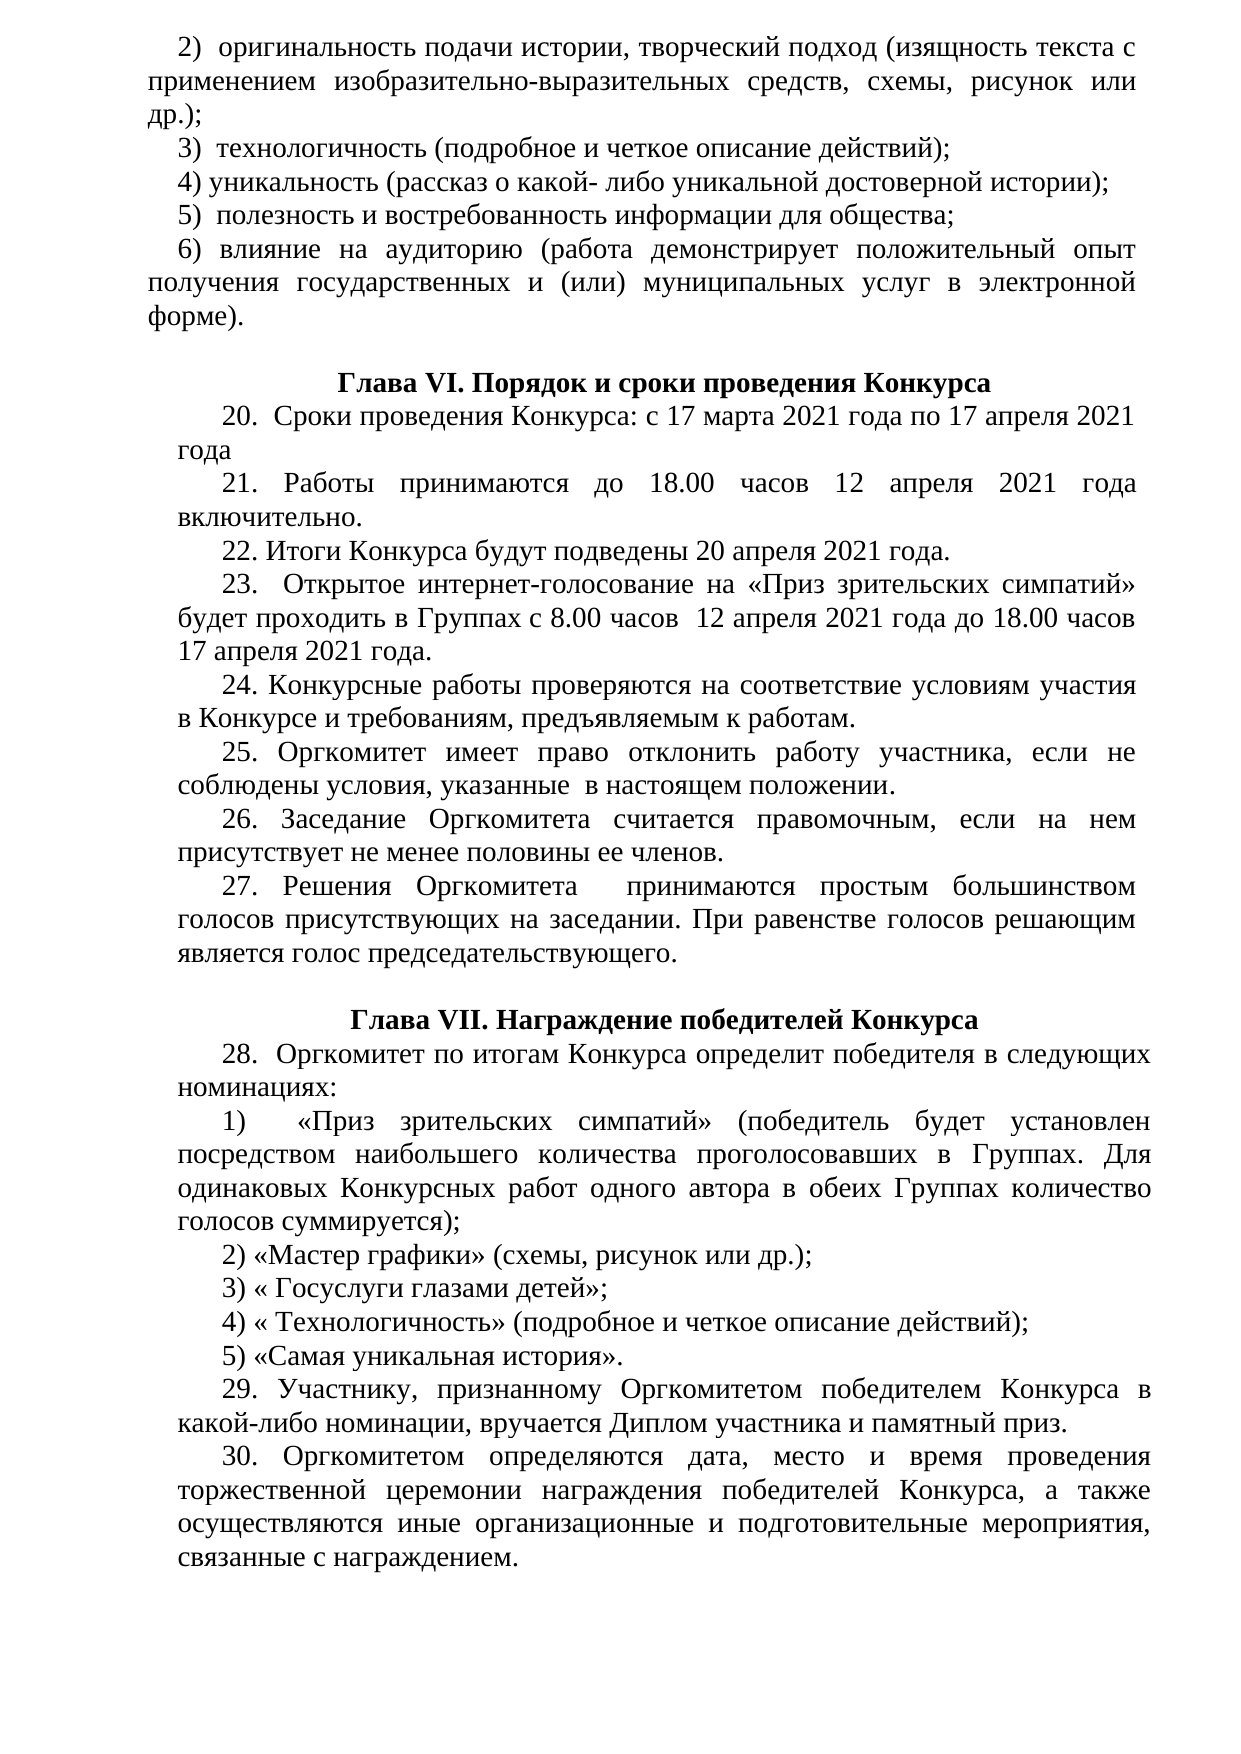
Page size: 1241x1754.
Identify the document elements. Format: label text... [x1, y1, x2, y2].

text 4) уникальность (рассказ о какой- либо уникальной достоверной истории); [148, 164, 1137, 197]
text Глава VII. Награждение победителей Конкурса [177, 1002, 1152, 1036]
text 5) «Самая уникальная история». [177, 1338, 1152, 1371]
text 23. Открытое интернет-голосование на «Приз зрительских симпатий» будет проходить в Группах с 8.00 часов 12 апреля 2021 года до 18.00 часов 17 апреля 2021 года. [177, 566, 1137, 667]
text 6) влияние на аудиторию (работа демонстрирует положительный опыт получения государственных и (или) муниципальных услуг в электронной форме). [148, 231, 1137, 331]
text 29. Участнику, признанному Оргкомитетом победителем Конкурса в какой-либо номинации, вручается Диплом участника и памятный приз. [177, 1371, 1152, 1438]
text 3) « Госуслуги глазами детей»; [177, 1271, 1152, 1304]
text 26. Заседание Оргкомитета считается правомочным, если на нем присутствует не менее половины ее членов. [177, 801, 1137, 868]
text 2) «Мастер графики» (схемы, рисунок или др.); [177, 1237, 1152, 1271]
text 28. Оргкомитет по итогам Конкурса определит победителя в следующих номинациях: [177, 1036, 1152, 1103]
text Глава VI. Порядок и сроки проведения Конкурса [177, 365, 1152, 398]
text 24. Конкурсные работы проверяются на соответствие условиям участия в Конкурсе и требованиям, предъявляемым к работам. [177, 667, 1137, 734]
text 3) технологичность (подробное и четкое описание действий); [148, 130, 1137, 164]
text 30. Оргкомитетом определяются дата, место и время проведения торжественной церемонии награждения победителей Конкурса, а также осуществляются иные организационные и подготовительные мероприятия, связанные с награждением. [177, 1438, 1152, 1572]
text 2) оригинальность подачи истории, творческий подход (изящность текста с применением изобразительно-выразительных средств, схемы, рисунок или др.); [148, 29, 1137, 130]
text 1) «Приз зрительских симпатий» (победитель будет установлен посредством наибольшего количества проголосовавших в Группах. Для одинаковых Конкурсных работ одного автора в обеих Группах количество голосов суммируется); [177, 1103, 1152, 1237]
text 5) полезность и востребованность информации для общества; [148, 197, 1137, 231]
text 21. Работы принимаются до 18.00 часов 12 апреля 2021 года включительно. [177, 466, 1137, 533]
text 27. Решения Оргкомитета принимаются простым большинством голосов присутствующих на заседании. При равенстве голосов решающим является голос председательствующего. [177, 868, 1137, 969]
text 20. Сроки проведения Конкурса: с 17 марта 2021 года по 17 апреля 2021 года [177, 398, 1137, 466]
text 25. Оргкомитет имеет право отклонить работу участника, если не соблюдены условия, указанные в настоящем положении. [177, 734, 1137, 801]
text 4) « Технологичность» (подробное и четкое описание действий); [177, 1304, 1152, 1338]
text 22. Итоги Конкурса будут подведены 20 апреля 2021 года. [177, 533, 1137, 566]
